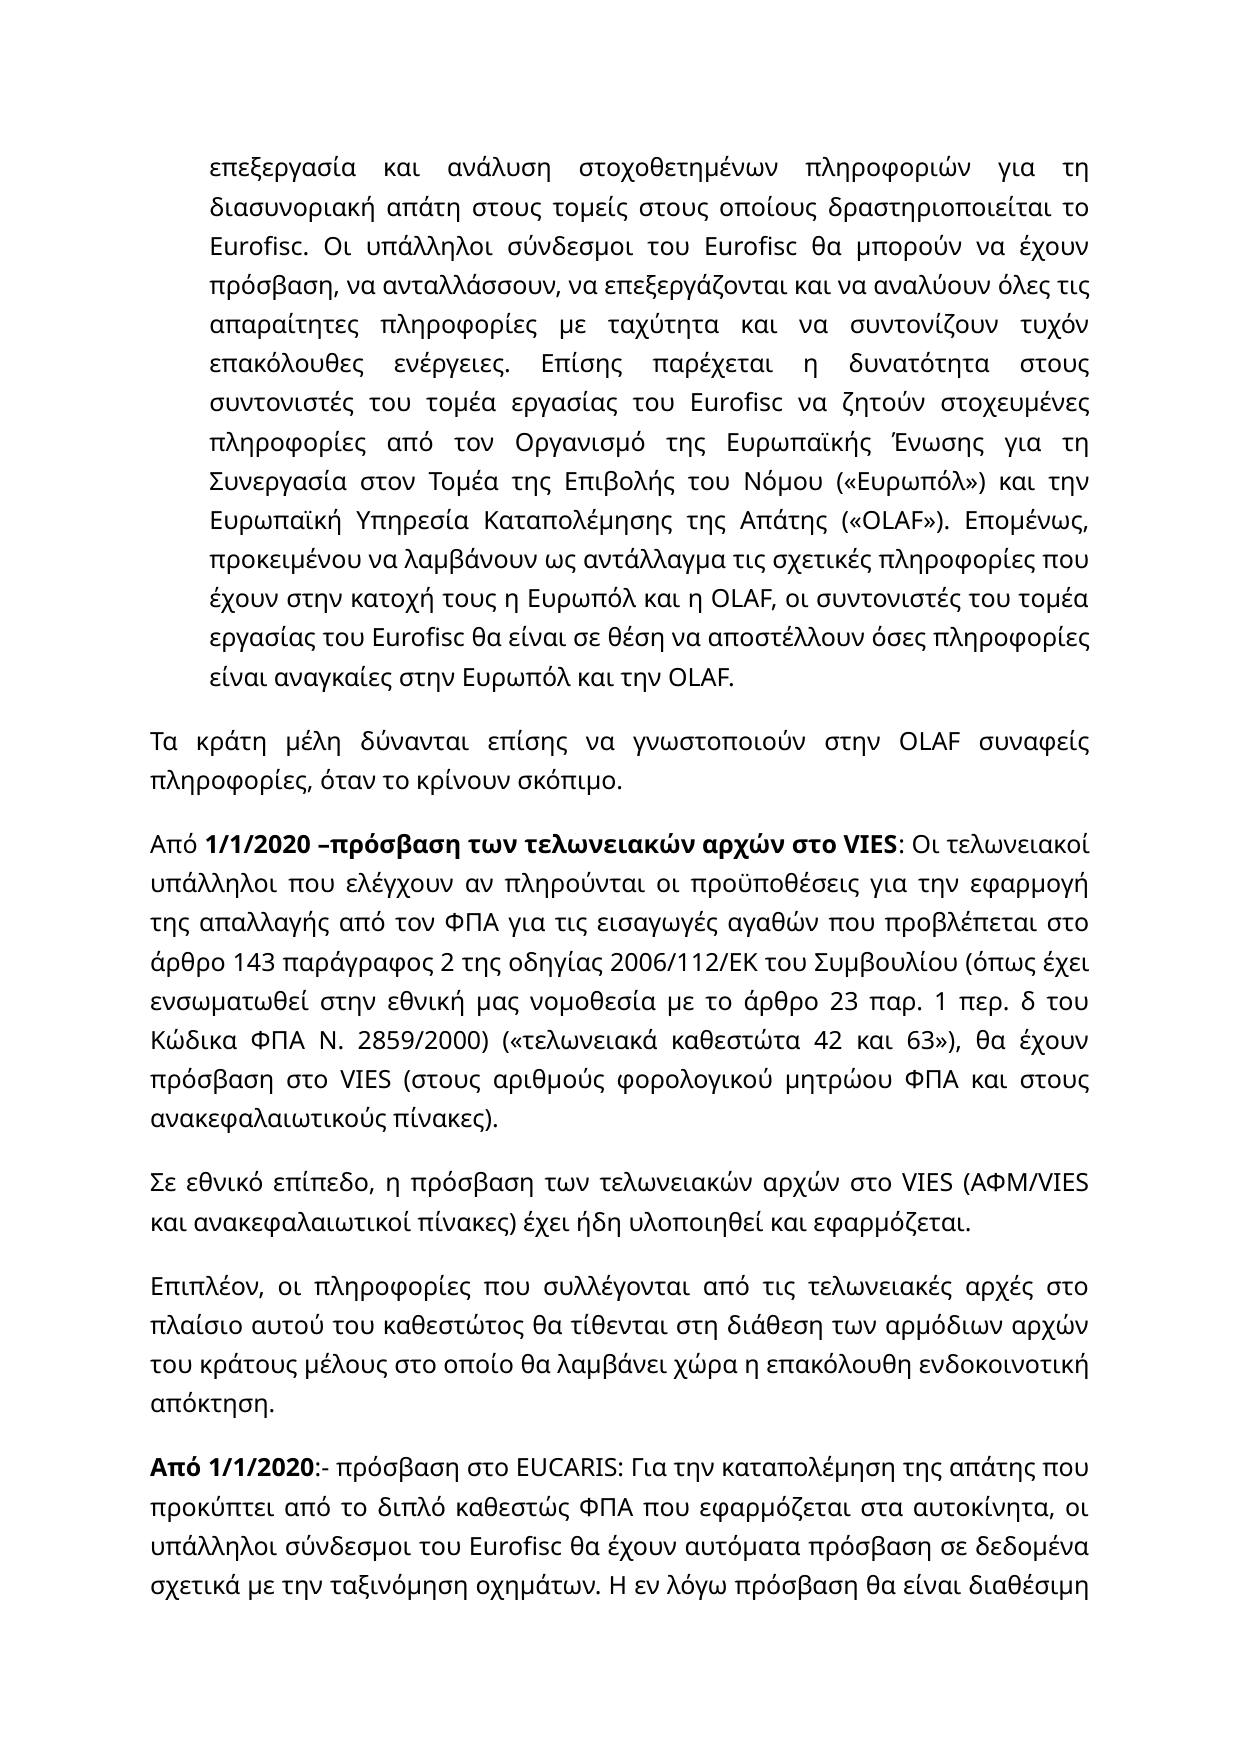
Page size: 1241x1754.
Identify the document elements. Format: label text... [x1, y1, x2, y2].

text Σε εθνικό επίπεδο, η πρόσβαση των τελωνειακών αρχών στο VIES (ΑΦΜ/VIES και ανακεφαλαιωτικοί πίνακες) έχει ήδη υλοποιηθεί και εφαρμόζεται. [150, 1165, 1090, 1238]
list επεξεργασία και ανάλυση στοχοθετημένων πληροφοριών για τη διασυνοριακή απάτη στους τομείς στους οποίους δραστηριοποιείται το Eurofisc. Οι υπάλληλοι σύνδεσμοι του Eurofisc θα μπορούν να έχουν πρόσβαση, να ανταλλάσσουν, να επεξεργάζονται και να αναλύουν όλες τις απαραίτητες πληροφορίες με ταχύτητα και να συντονίζουν τυχόν επακόλουθες ενέργειες. Επίσης παρέχεται η δυνατότητα στους συντονιστές του τομέα εργασίας του Eurofisc να ζητούν στοχευμένες πληροφορίες από τον Οργανισμό της Ευρωπαϊκής Ένωσης για τη Συνεργασία στον Τομέα της Επιβολής του Νόμου («Ευρωπόλ») και την Ευρωπαϊκή Υπηρεσία Καταπολέμησης της Απάτης («OLAF»). Επομένως, προκειμένου να λαμβάνουν ως αντάλλαγμα τις σχετικές πληροφορίες που έχουν στην κατοχή τους η Ευρωπόλ και η OLAF, οι συντονιστές του τομέα εργασίας του Eurofisc θα είναι σε θέση να αποστέλλουν όσες πληροφορίες είναι αναγκαίες στην Ευρωπόλ και την OLAF. [150, 150, 1090, 693]
text Τα κράτη μέλη δύνανται επίσης να γνωστοποιούν στην OLAF συναφείς πληροφορίες, όταν το κρίνουν σκόπιμο. [150, 723, 1090, 797]
text Επιπλέον, οι πληροφορίες που συλλέγονται από τις τελωνειακές αρχές στο πλαίσιο αυτού του καθεστώτος θα τίθενται στη διάθεση των αρμόδιων αρχών του κράτους μέλους στο οποίο θα λαμβάνει χώρα η επακόλουθη ενδοκοινοτική απόκτηση. [150, 1268, 1090, 1420]
text Από 1/1/2020:- πρόσβαση στο EUCARIS: Για την καταπολέμηση της απάτης που προκύπτει από το διπλό καθεστώς ΦΠΑ που εφαρμόζεται στα αυτοκίνητα, οι υπάλληλοι σύνδεσμοι του Eurofisc θα έχουν αυτόματα πρόσβαση σε δεδομένα σχετικά με την ταξινόμηση οχημάτων. Η εν λόγω πρόσβαση θα είναι διαθέσιμη [150, 1450, 1090, 1602]
text Από 1/1/2020 –πρόσβαση των τελωνειακών αρχών στο VIES: Οι τελωνειακοί υπάλληλοι που ελέγχουν αν πληρούνται οι προϋποθέσεις για την εφαρμογή της απαλλαγής από τον ΦΠΑ για τις εισαγωγές αγαθών που προβλέπεται στο άρθρο 143 παράγραφος 2 της οδηγίας 2006/112/ΕΚ του Συμβουλίου (όπως έχει ενσωματωθεί στην εθνική μας νομοθεσία με το άρθρο 23 παρ. 1 περ. δ του Κώδικα ΦΠΑ Ν. 2859/2000) («τελωνειακά καθεστώτα 42 και 63»), θα έχουν πρόσβαση στο VIES (στους αριθμούς φορολογικού μητρώου ΦΠΑ και στους ανακεφαλαιωτικούς πίνακες). [150, 827, 1090, 1135]
